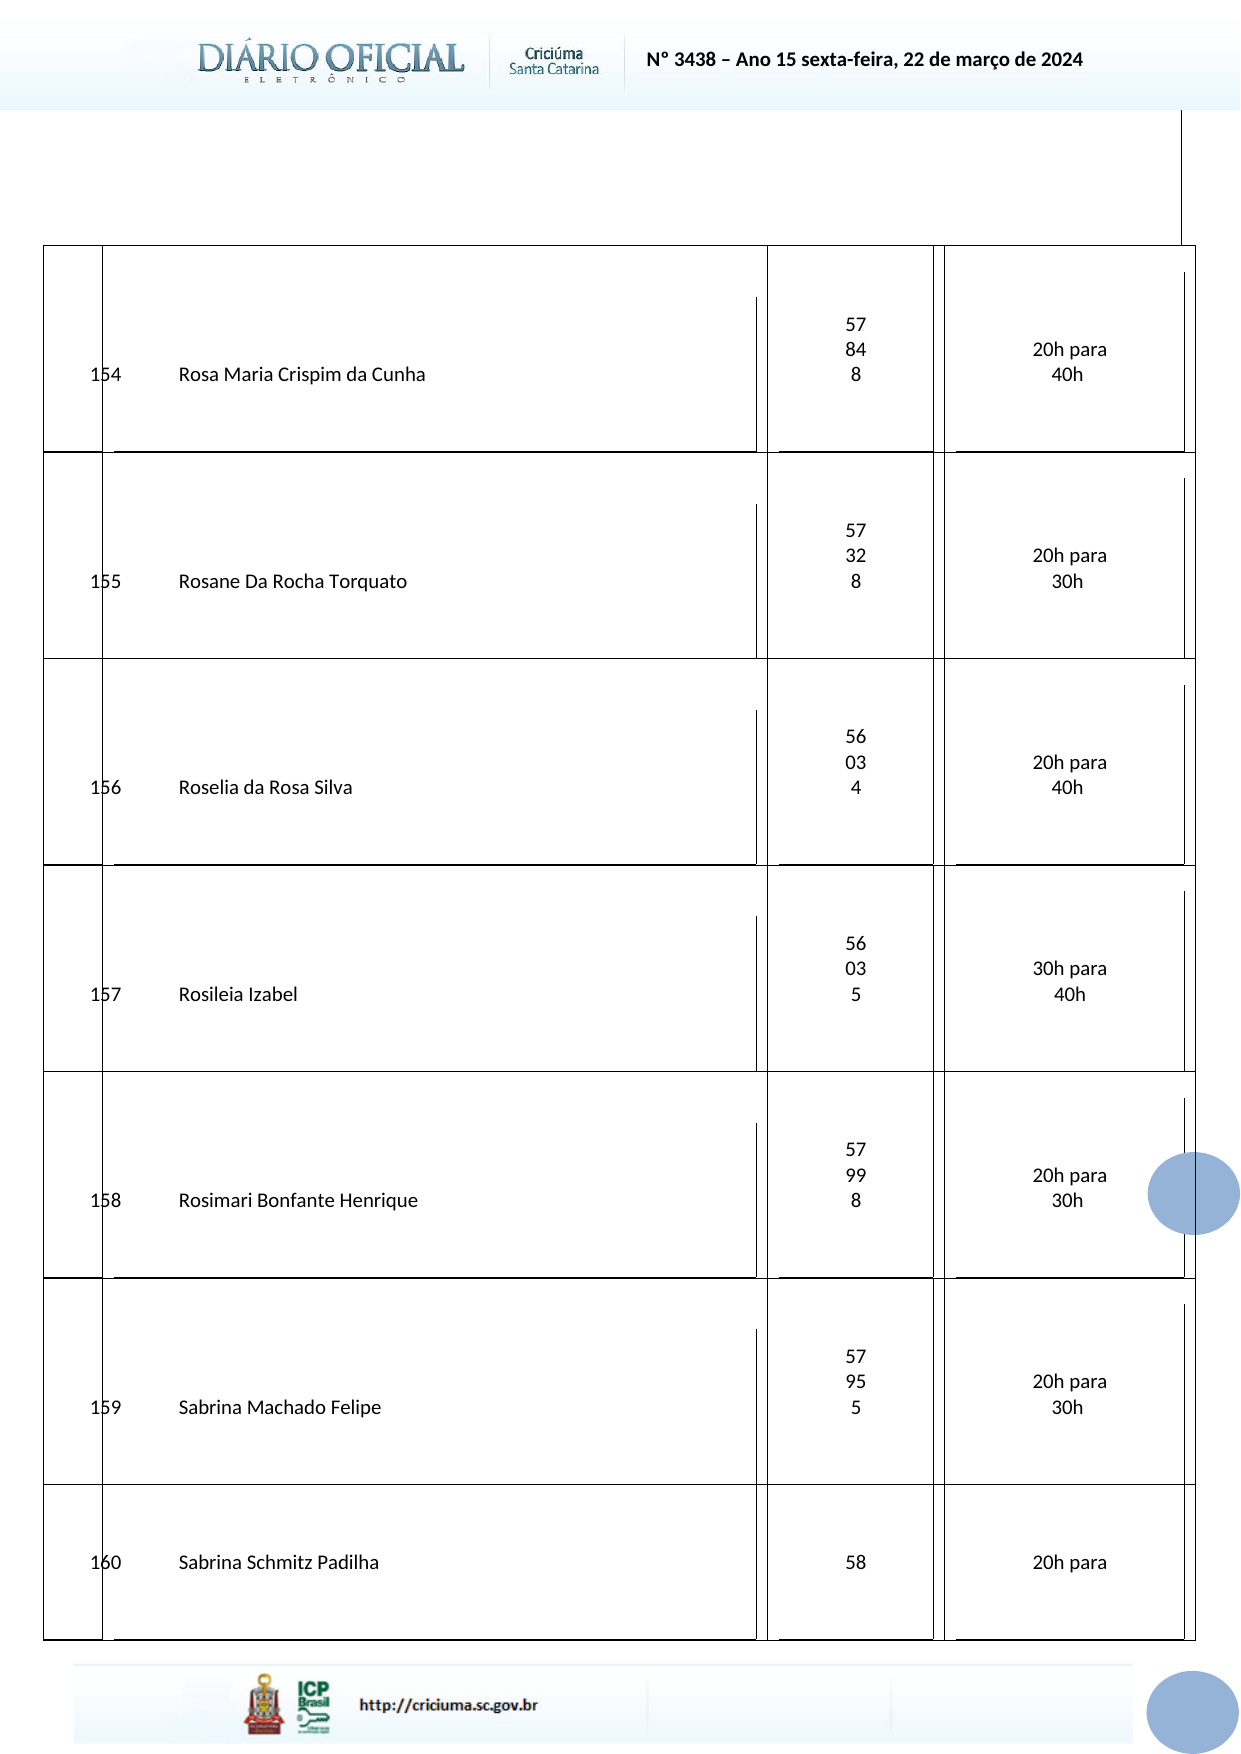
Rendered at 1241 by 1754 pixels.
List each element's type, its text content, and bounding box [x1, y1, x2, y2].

table_cell 157 [44, 866, 102, 1071]
table_cell 160 [44, 1485, 102, 1639]
table_cell 20h para [945, 1485, 1184, 1639]
table_cell Rosa Maria Crispim da Cunha [103, 246, 767, 452]
table_cell [934, 866, 944, 1071]
table_cell Rosimari Bonfante Henrique [103, 1072, 767, 1277]
table_cell 57955 [768, 1279, 933, 1484]
table_cell 58 [768, 1485, 933, 1639]
table_cell 57998 [768, 1072, 933, 1277]
table_cell 56034 [768, 659, 933, 864]
table_cell 154 [44, 246, 102, 451]
table_cell 30h para 40h [945, 866, 1195, 1071]
table_cell [934, 1485, 944, 1639]
table_cell 156 [44, 659, 102, 864]
table_cell 57328 [768, 453, 933, 658]
table_cell [934, 246, 944, 452]
table_cell 155 [44, 453, 102, 658]
table_cell Sabrina Machado Felipe [103, 1279, 767, 1484]
table_cell 56035 [768, 866, 933, 1071]
table_cell Rosane Da Rocha Torquato [103, 453, 767, 658]
table_cell [934, 1072, 944, 1277]
table_cell Sabrina Schmitz Padilha [757, 1485, 767, 1639]
table_cell [1185, 1485, 1195, 1639]
table_cell Roselia da Rosa Silva [103, 659, 767, 864]
table_cell 159 [44, 1279, 102, 1484]
table_cell [934, 659, 944, 864]
table_cell 20h para 40h [945, 659, 1195, 864]
table_cell 20h para 30h [945, 1279, 1195, 1484]
table_cell 20h para 40h [945, 246, 1195, 452]
table_cell Rosileia Izabel [103, 866, 767, 1071]
table_cell Sabrina Schmitz Padilha [103, 1485, 756, 1639]
table_cell 20h para 30h [945, 453, 1195, 658]
table_cell 158 [44, 1072, 102, 1277]
table_cell [934, 1279, 944, 1484]
table_cell 20h para 30h [945, 1072, 1195, 1277]
table_cell [934, 453, 944, 658]
table_cell 57848 [768, 246, 933, 452]
